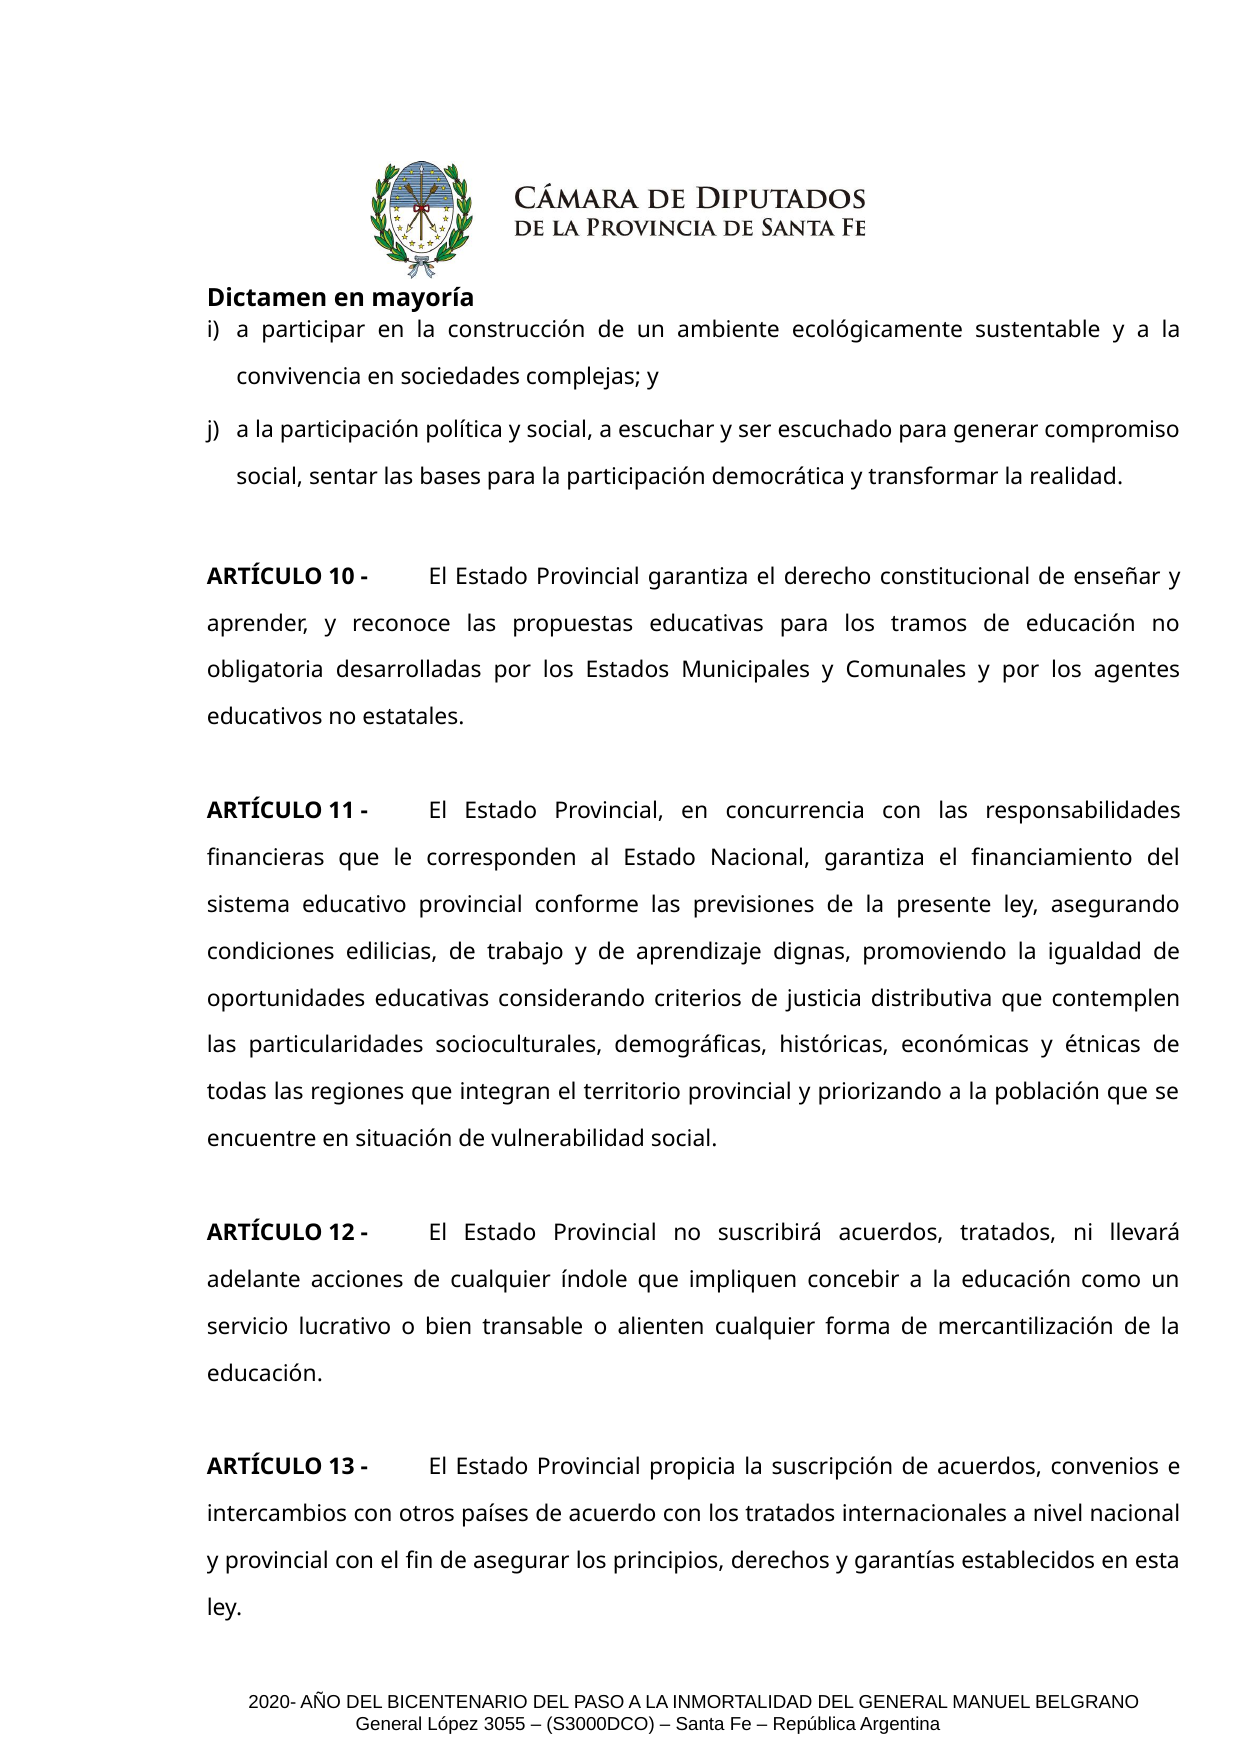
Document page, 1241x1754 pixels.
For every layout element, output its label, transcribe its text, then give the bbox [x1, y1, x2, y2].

list a la participación política y social, a escuchar y ser escuchado para generar compromiso social, sentar las bases para la participación democrática y transformar la realidad. [207, 413, 1181, 491]
list a participar en la construcción de un ambiente ecológicamente sustentable y a la convivencia en sociedades complejas; y [207, 313, 1181, 392]
list El Estado Provincial garantiza el derecho constitucional de enseñar y aprender, y reconoce las propuestas educativas para los tramos de educación no obligatoria desarrolladas por los Estados Municipales y Comunales y por los agentes educativos no estatales. [207, 560, 1181, 732]
list El Estado Provincial propicia la suscripción de acuerdos, convenios e intercambios con otros países de acuerdo con los tratados internacionales a nivel nacional y provincial con el fin de asegurar los principios, derechos y garantías establecidos en esta ley. [207, 1450, 1181, 1622]
list El Estado Provincial, en concurrencia con las responsabilidades financieras que le corresponden al Estado Nacional, garantiza el financiamiento del sistema educativo provincial conforme las previsiones de la presente ley, asegurando condiciones edilicias, de trabajo y de aprendizaje dignas, promoviendo la igualdad de oportunidades educativas considerando criterios de justicia distributiva que contemplen las particularidades socioculturales, demográficas, históricas, económicas y étnicas de todas las regiones que integran el territorio provincial y priorizando a la población que se encuentre en situación de vulnerabilidad social. [207, 794, 1181, 1153]
picture [370, 161, 866, 283]
list El Estado Provincial no suscribirá acuerdos, tratados, ni llevará adelante acciones de cualquier índole que impliquen concebir a la educación como un servicio lucrativo o bien transable o alienten cualquier forma de mercantilización de la educación. [207, 1216, 1181, 1388]
